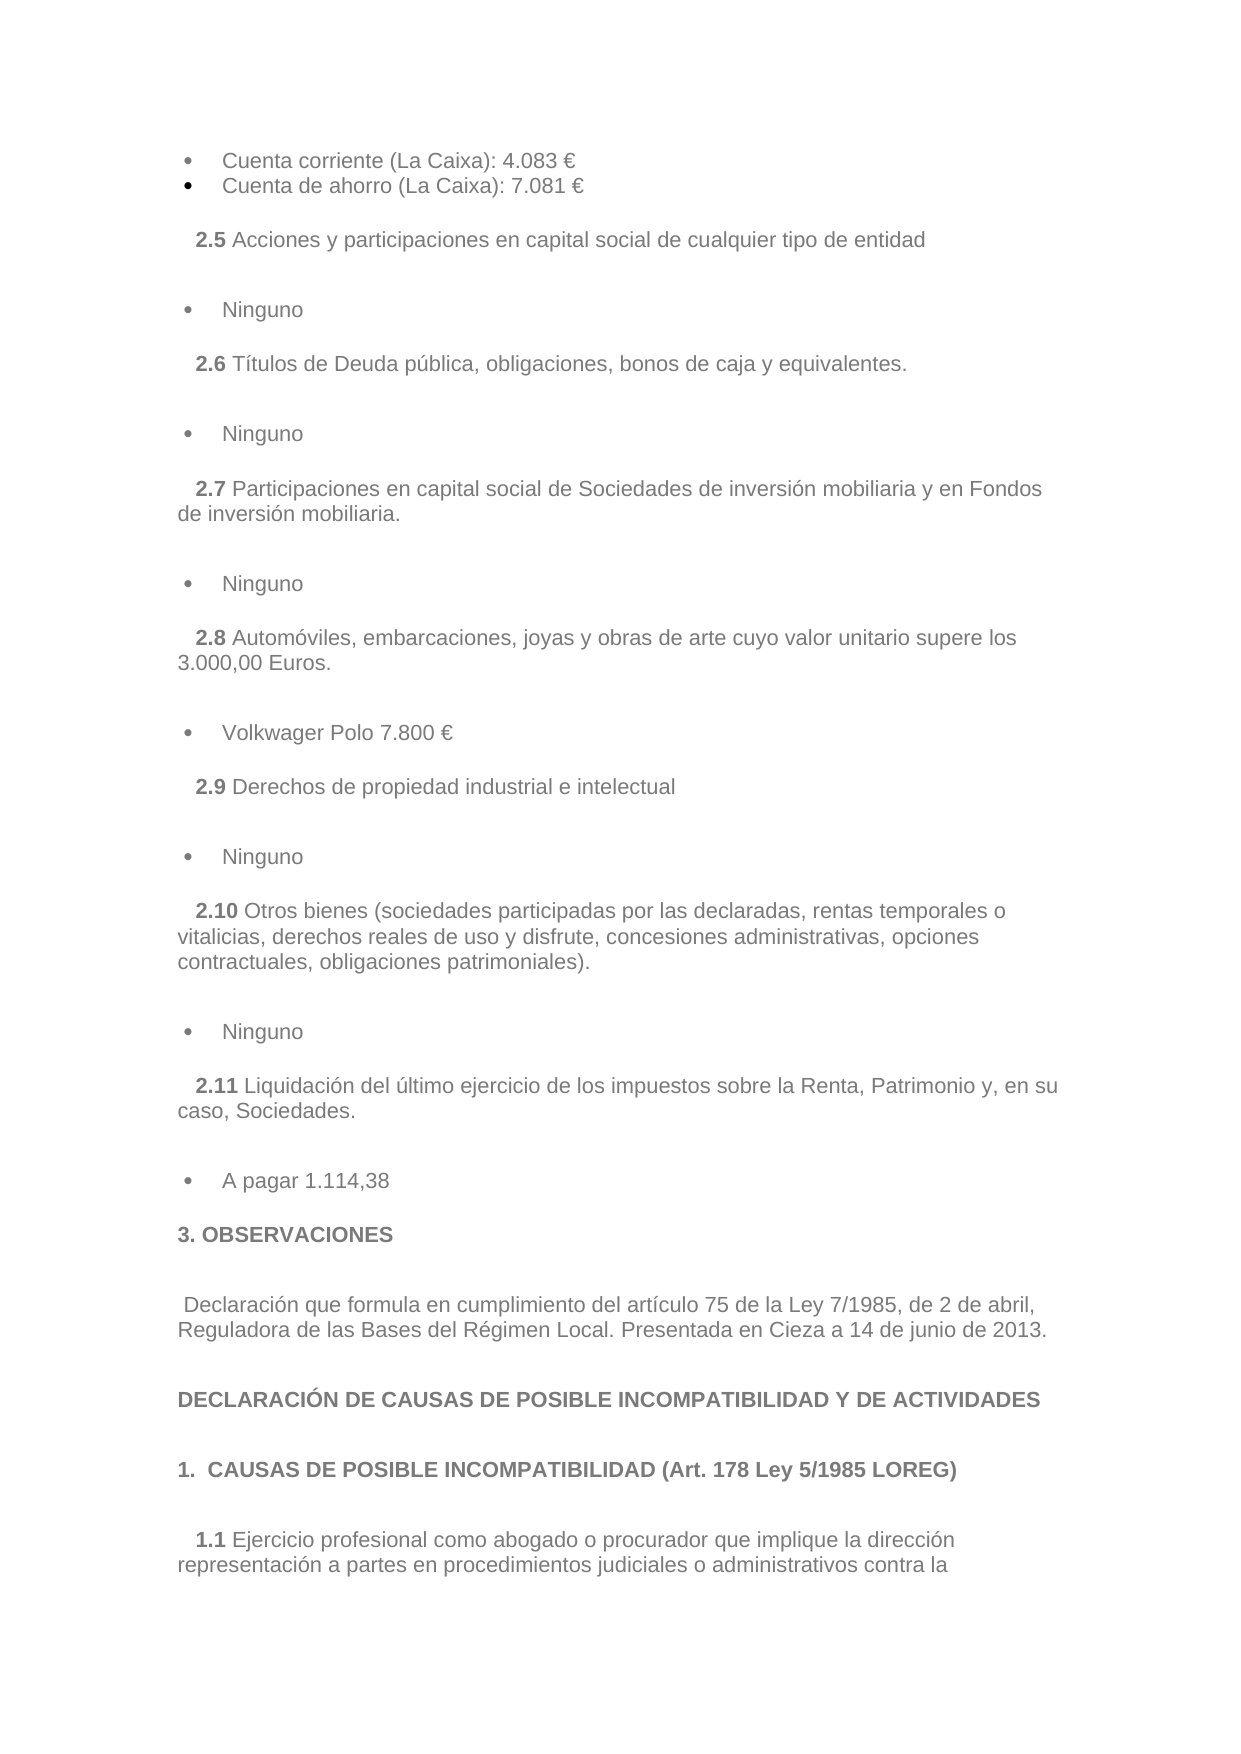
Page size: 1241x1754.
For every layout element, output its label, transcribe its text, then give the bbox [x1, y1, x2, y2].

text 1. CAUSAS DE POSIBLE INCOMPATIBILIDAD (Art. 178 Ley 5/1985 LOREG) [177, 1457, 1063, 1482]
list Ninguno [184, 844, 1063, 869]
text 2.8 Automóviles, embarcaciones, joyas y obras de arte cuyo valor unitario supere los 3.000,00 Euros. [177, 625, 1063, 675]
text 2.6 Títulos de Deuda pública, obligaciones, bonos de caja y equivalentes. [177, 351, 1063, 377]
list Ninguno [184, 421, 1063, 446]
text 2.11 Liquidación del último ejercicio de los impuestos sobre la Renta, Patrimonio y, en su caso, Sociedades. [177, 1073, 1063, 1123]
list Ninguno [184, 297, 1063, 322]
list Volkwager Polo 7.800 € [184, 720, 1063, 745]
text 1.1 Ejercicio profesional como abogado o procurador que implique la dirección representación a partes en procedimientos judiciales o administrativos contra la [177, 1527, 1063, 1577]
text 3. OBSERVACIONES [177, 1222, 1063, 1248]
text 2.9 Derechos de propiedad industrial e intelectual [177, 774, 1063, 799]
list A pagar 1.114,38 [184, 1168, 1063, 1193]
text 2.7 Participaciones en capital social de Sociedades de inversión mobiliaria y en Fondos de inversión mobiliaria. [177, 476, 1063, 526]
text Declaración que formula en cumplimiento del artículo 75 de la Ley 7/1985, de 2 de abril, Reguladora de las Bases del Régimen Local. Presentada en Cieza a 14 de junio de 2013. [177, 1292, 1063, 1343]
list Ninguno [184, 571, 1063, 596]
list Cuenta de ahorro (La Caixa): 7.081 € [184, 173, 1063, 198]
text DECLARACIÓN DE CAUSAS DE POSIBLE INCOMPATIBILIDAD Y DE ACTIVIDADES [177, 1387, 1063, 1412]
list Cuenta corriente (La Caixa): 4.083 € [184, 148, 1063, 173]
text 2.5 Acciones y participaciones en capital social de cualquier tipo de entidad [177, 227, 1063, 252]
text 2.10 Otros bienes (sociedades participadas por las declaradas, rentas temporales o vitalicias, derechos reales de uso y disfrute, concesiones administrativas, opciones contractuales, obligaciones patrimoniales). [177, 898, 1063, 974]
list Ninguno [184, 1019, 1063, 1044]
